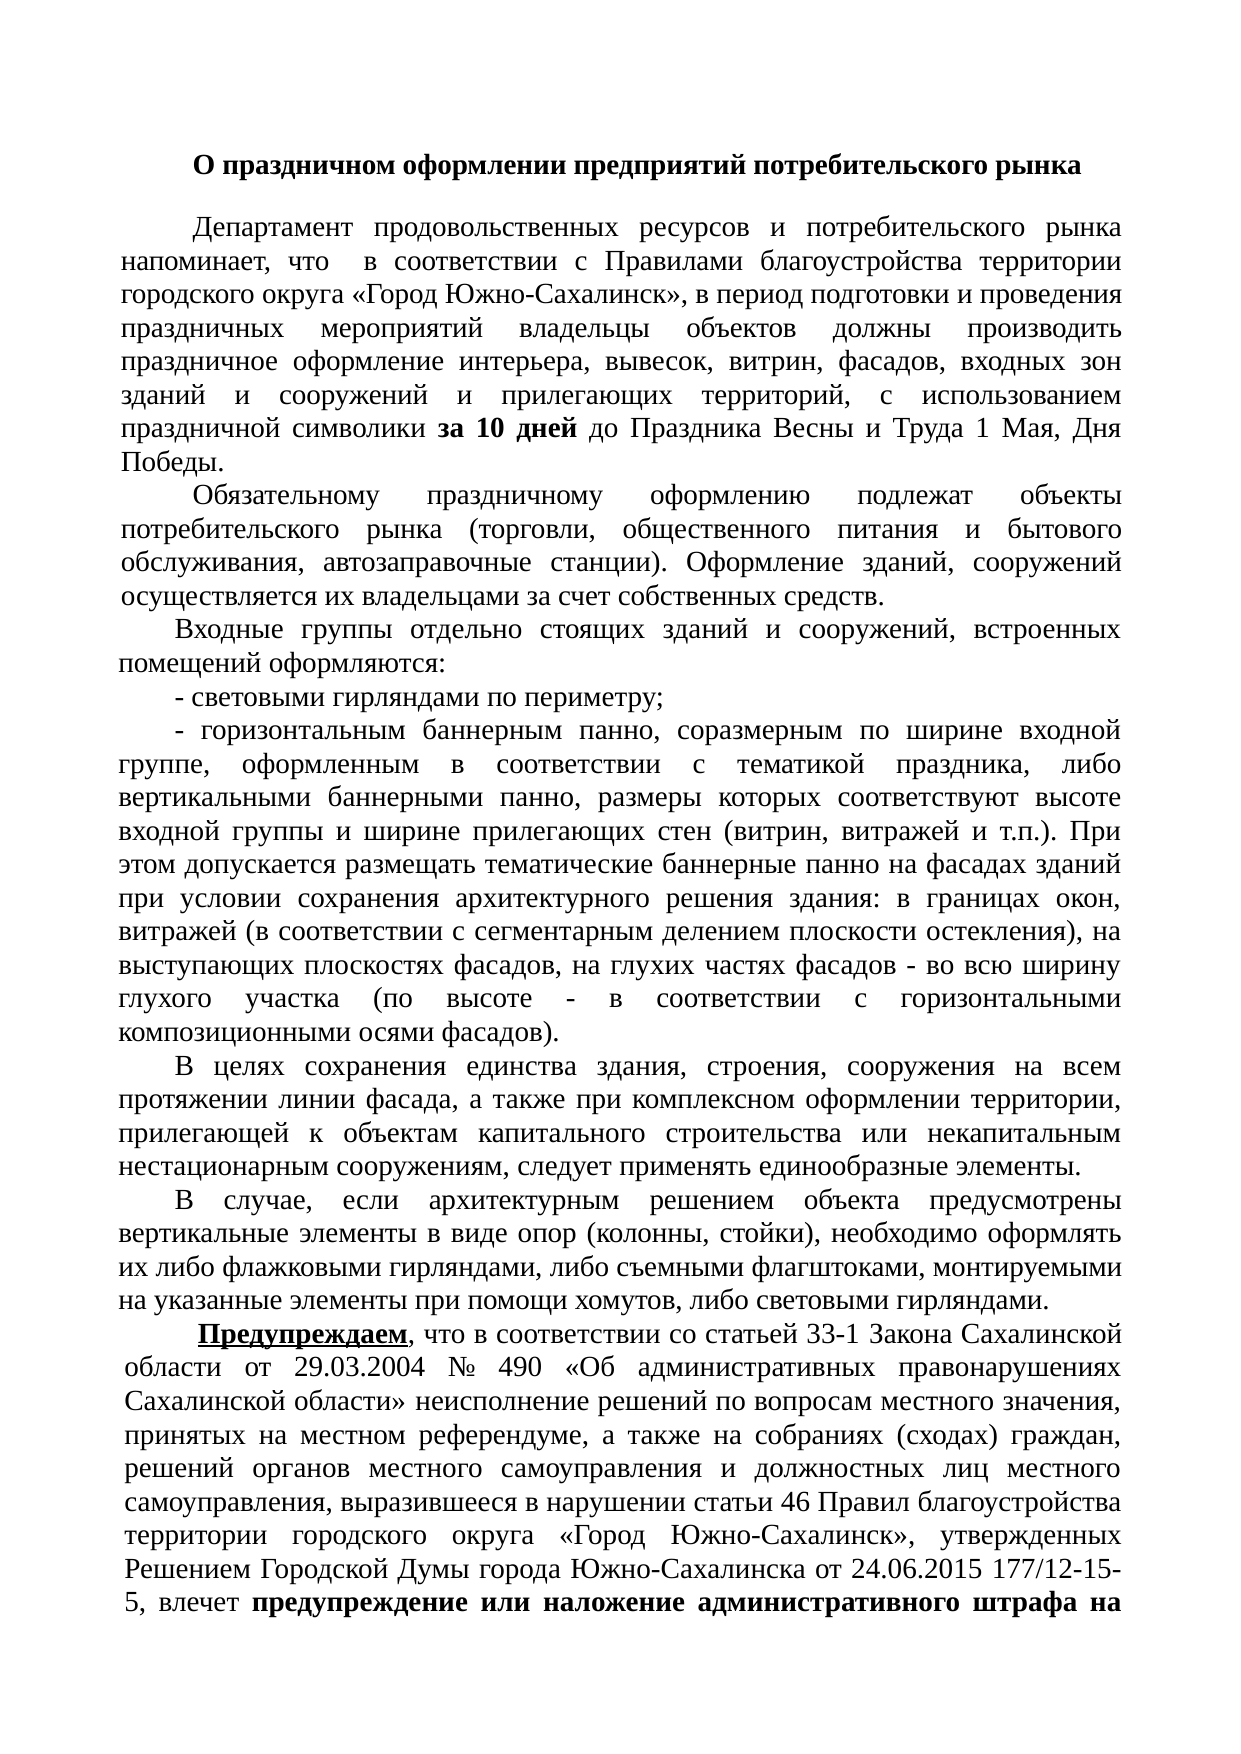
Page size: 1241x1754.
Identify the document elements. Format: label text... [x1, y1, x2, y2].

text В целях сохранения единства здания, строения, сооружения на всем протяжении линии фасада, а также при комплексном оформлении территории, прилегающей к объектам капитального строительства или некапитальным нестационарным сооружениям, следует применять единообразные элементы. [118, 1048, 1122, 1182]
text - световыми гирляндами по периметру; [118, 679, 1122, 712]
text - горизонтальным баннерным панно, соразмерным по ширине входной группе, оформленным в соответствии с тематикой праздника, либо вертикальными баннерными панно, размеры которых соответствуют высоте входной группы и ширине прилегающих стен (витрин, витражей и т.п.). При этом допускается размещать тематические баннерные панно на фасадах зданий при условии сохранения архитектурного решения здания: в границах окон, витражей (в соответствии с сегментарным делением плоскости остекления), на выступающих плоскостях фасадов, на глухих частях фасадов - во всю ширину глухого участка (по высоте - в соответствии с горизонтальными композиционными осями фасадов). [118, 712, 1122, 1048]
text Обязательному праздничному оформлению подлежат объекты потребительского рынка (торговли, общественного питания и бытового обслуживания, автозаправочные станции). Оформление зданий, сооружений осуществляется их владельцами за счет собственных средств. [121, 477, 1122, 612]
text Входные группы отдельно стоящих зданий и сооружений, встроенных помещений оформляются: [118, 612, 1122, 679]
text Предупреждаем, что в соответствии со статьей 33-1 Закона Сахалинской области от 29.03.2004 № 490 «Об административных правонарушениях Сахалинской области» неисполнение решений по вопросам местного значения, принятых на местном референдуме, а также на собраниях (сходах) граждан, решений органов местного самоуправления и должностных лиц местного самоуправления, выразившееся в нарушении статьи 46 Правил благоустройства территории городского округа «Город Южно-Сахалинск», утвержденных Решением Городской Думы города Южно-Сахалинска от 24.06.2015 177/12-15-5, влечет предупреждение или наложение административного штрафа на [124, 1316, 1122, 1618]
text В случае, если архитектурным решением объекта предусмотрены вертикальные элементы в виде опор (колонны, стойки), необходимо оформлять их либо флажковыми гирляндами, либо съемными флагштоками, монтируемыми на указанные элементы при помощи хомутов, либо световыми гирляндами. [118, 1182, 1122, 1316]
text О праздничном оформлении предприятий потребительского рынка [121, 147, 1122, 180]
text Департамент продовольственных ресурсов и потребительского рынка напоминает, что в соответствии с Правилами благоустройства территории городского округа «Город Южно-Сахалинск», в период подготовки и проведения праздничных мероприятий владельцы объектов должны производить праздничное оформление интерьера, вывесок, витрин, фасадов, входных зон зданий и сооружений и прилегающих территорий, с использованием праздничной символики за 10 дней до Праздника Весны и Труда 1 Мая, Дня Победы. [121, 209, 1122, 477]
